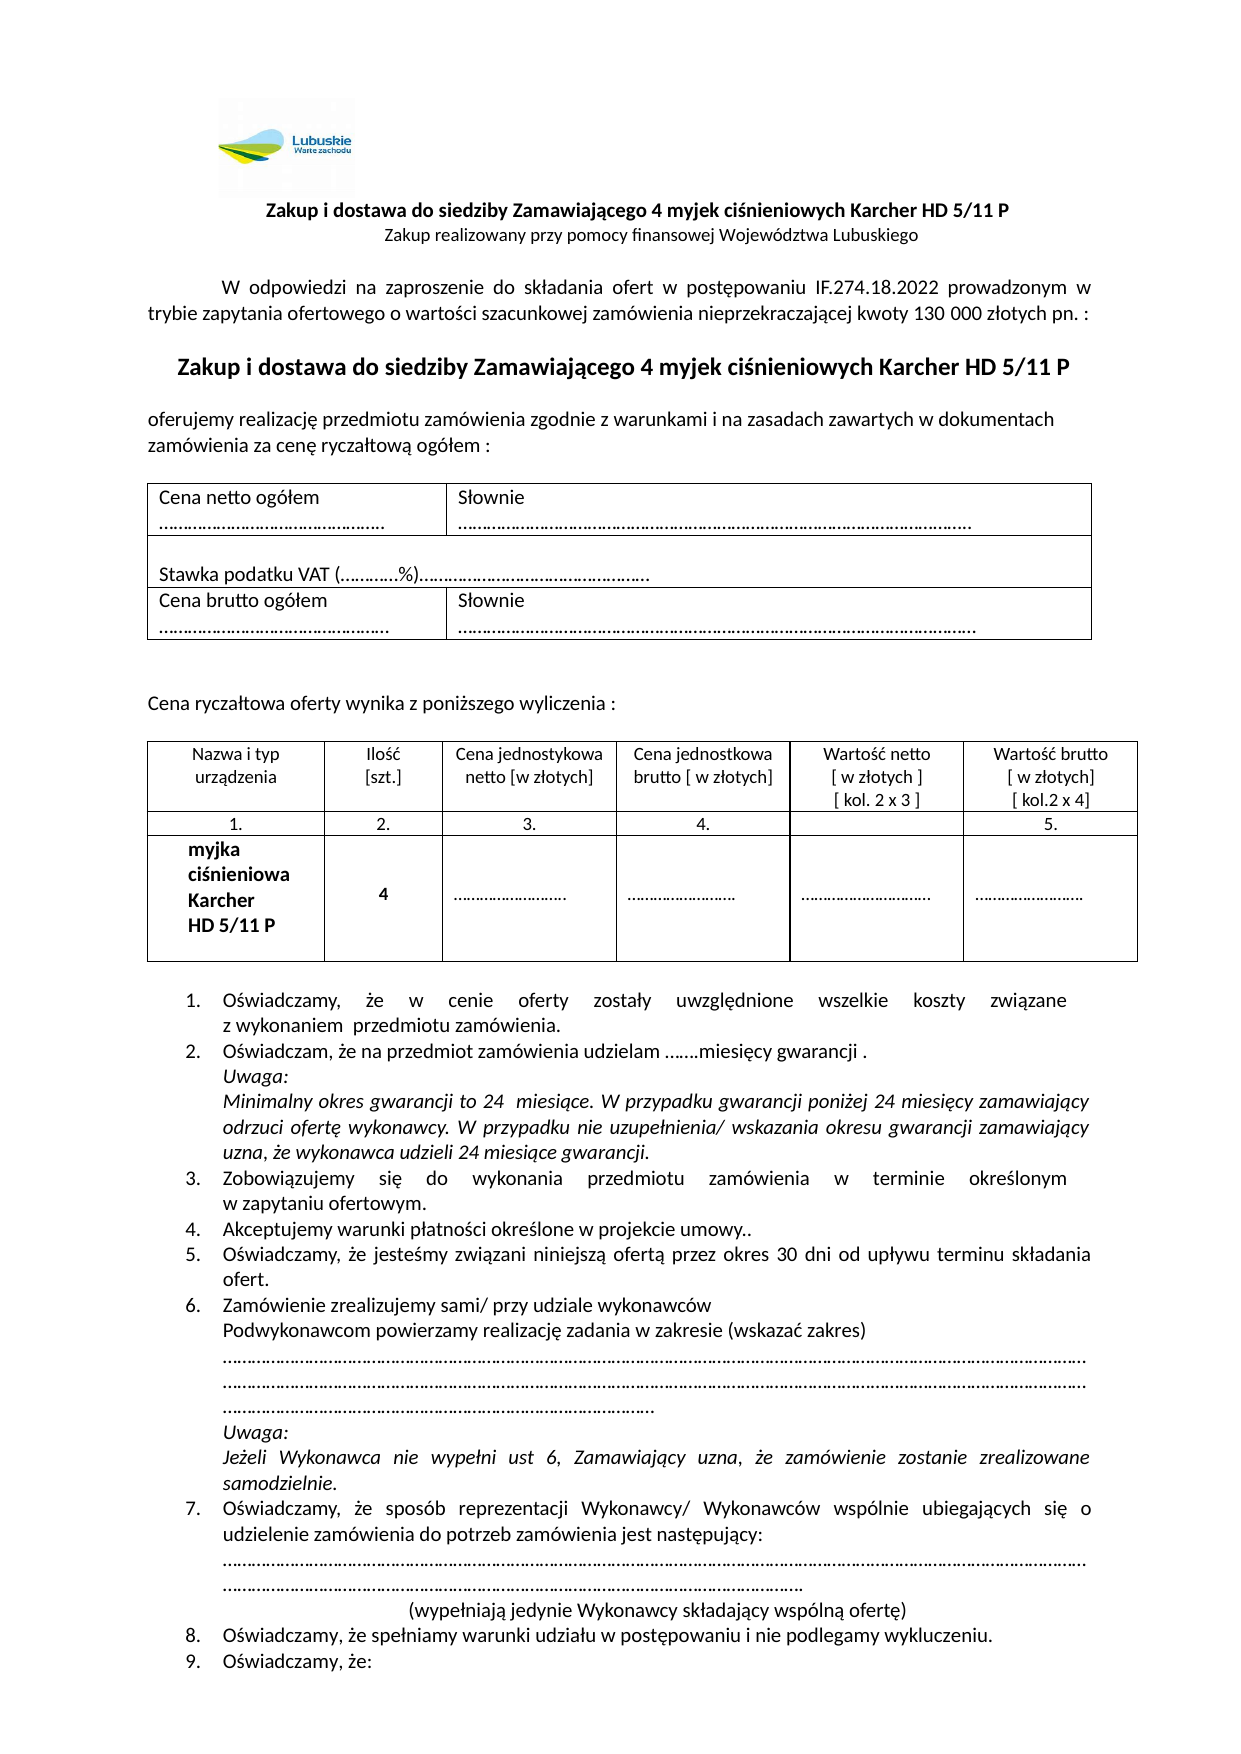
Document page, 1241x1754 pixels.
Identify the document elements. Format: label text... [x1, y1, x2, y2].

table_cell [791, 812, 963, 835]
list Zamówienie zrealizujemy sami/ przy udziale wykonawców [185, 1292, 1093, 1317]
table_header Nazwa i typ urządzenia [148, 742, 324, 811]
text Minimalny okres gwarancji to 24 miesiące. W przypadku gwarancji poniżej 24 miesięcy zamawiający odrzuci ofertę wykonawcy. W przypadku nie uzupełnienia/ wskazania okresu gwarancji zamawiający uzna, że wykonawca udzieli 24 miesiące gwarancji. [223, 1089, 1093, 1165]
table_header Cena jednostykowa netto [w złotych] [443, 742, 616, 811]
text Cena ryczałtowa oferty wynika z poniższego wyliczenia : [148, 690, 1093, 716]
list Oświadczamy, że: [185, 1648, 1093, 1673]
table_cell 4. [617, 812, 789, 835]
table_cell 1. [148, 812, 324, 835]
table_cell 3. [443, 812, 616, 835]
list Akceptujemy warunki płatności określone w projekcie umowy.. [185, 1216, 1093, 1241]
table_header Cena jednostkowa brutto [ w złotych] [617, 742, 789, 811]
table_header Słownie …………………………………………………………………………………………….. [447, 484, 1091, 535]
table_cell …………………….. [443, 836, 616, 961]
table_header Ilość [szt.] [325, 742, 442, 811]
table_cell Cena brutto ogółem ………………………………………… [148, 588, 446, 638]
table_cell 5. [964, 812, 1137, 835]
table_header Wartość brutto [ w złotych] [ kol.2 x 4] [964, 742, 1137, 811]
text (wypełniają jedynie Wykonawcy składający wspólną ofertę) [223, 1597, 1093, 1622]
table_cell 4 [325, 836, 442, 961]
table_cell myjka ciśnieniowa Karcher HD 5/11 P [148, 836, 324, 961]
text Uwaga: [223, 1063, 1093, 1089]
list Zobowiązujemy się do wykonania przedmiotu zamówienia w terminie określonym w zapytaniu ofertowym. [185, 1165, 1093, 1216]
table_cell ………………………… [791, 836, 963, 961]
list Oświadczamy, że spełniamy warunki udziału w postępowaniu i nie podlegamy wykluczeniu. [185, 1622, 1093, 1648]
text Zakup i dostawa do siedziby Zamawiającego 4 myjek ciśnieniowych Karcher HD 5/11 P [177, 351, 1093, 381]
text Uwaga: [223, 1419, 1093, 1444]
list Oświadczamy, że w cenie oferty zostały uwzględnione wszelkie koszty związane z wykonaniem przedmiotu zamówienia. [185, 987, 1093, 1038]
text Podwykonawcom powierzamy realizację zadania w zakresie (wskazać zakres) [223, 1317, 1093, 1343]
table_cell Stawka podatku VAT (…………%)………………………………………… [148, 536, 1091, 587]
text ……………………………………………………………………………………………………………………………………………………………………………………………………………………………………………………………………………………………………………………………………………………………………………………………………………… [223, 1343, 1093, 1419]
text W odpowiedzi na zaproszenie do składania ofert w postępowaniu IF.274.18.2022 prowadzonym w trybie zapytania ofertowego o wartości szacunkowej zamówienia nieprzekraczającej kwoty 130 000 złotych pn. : [148, 274, 1093, 325]
table_cell ……………………. [964, 836, 1137, 961]
text oferujemy realizację przedmiotu zamówienia zgodnie z warunkami i na zasadach zawartych w dokumentach zamówienia za cenę ryczałtową ogółem : [148, 407, 1093, 457]
list Oświadczamy, że jesteśmy związani niniejszą ofertą przez okres 30 dni od upływu terminu składania ofert. [185, 1241, 1093, 1292]
text Jeżeli Wykonawca nie wypełni ust 6, Zamawiający uzna, że zamówienie zostanie zrealizowane samodzielnie. [223, 1444, 1093, 1495]
table_header Cena netto ogółem ……………………………………….. [148, 484, 446, 535]
list Oświadczam, że na przedmiot zamówienia udzielam …….miesięcy gwarancji . [185, 1038, 1093, 1063]
list Oświadczamy, że sposób reprezentacji Wykonawcy/ Wykonawców wspólnie ubiegających się o udzielenie zamówienia do potrzeb zamówienia jest następujący: [185, 1495, 1093, 1546]
table_cell Słownie ……………………………………………………………………………………………… [447, 588, 1091, 638]
table_header Wartość netto [ w złotych ] [ kol. 2 x 3 ] [791, 742, 963, 811]
text …………………………………………………………………………………………………………………………………………………………………………………………………………………………………………………………………………. [223, 1546, 1093, 1597]
table_cell ……………………. [617, 836, 789, 961]
table_cell 2. [325, 812, 442, 835]
